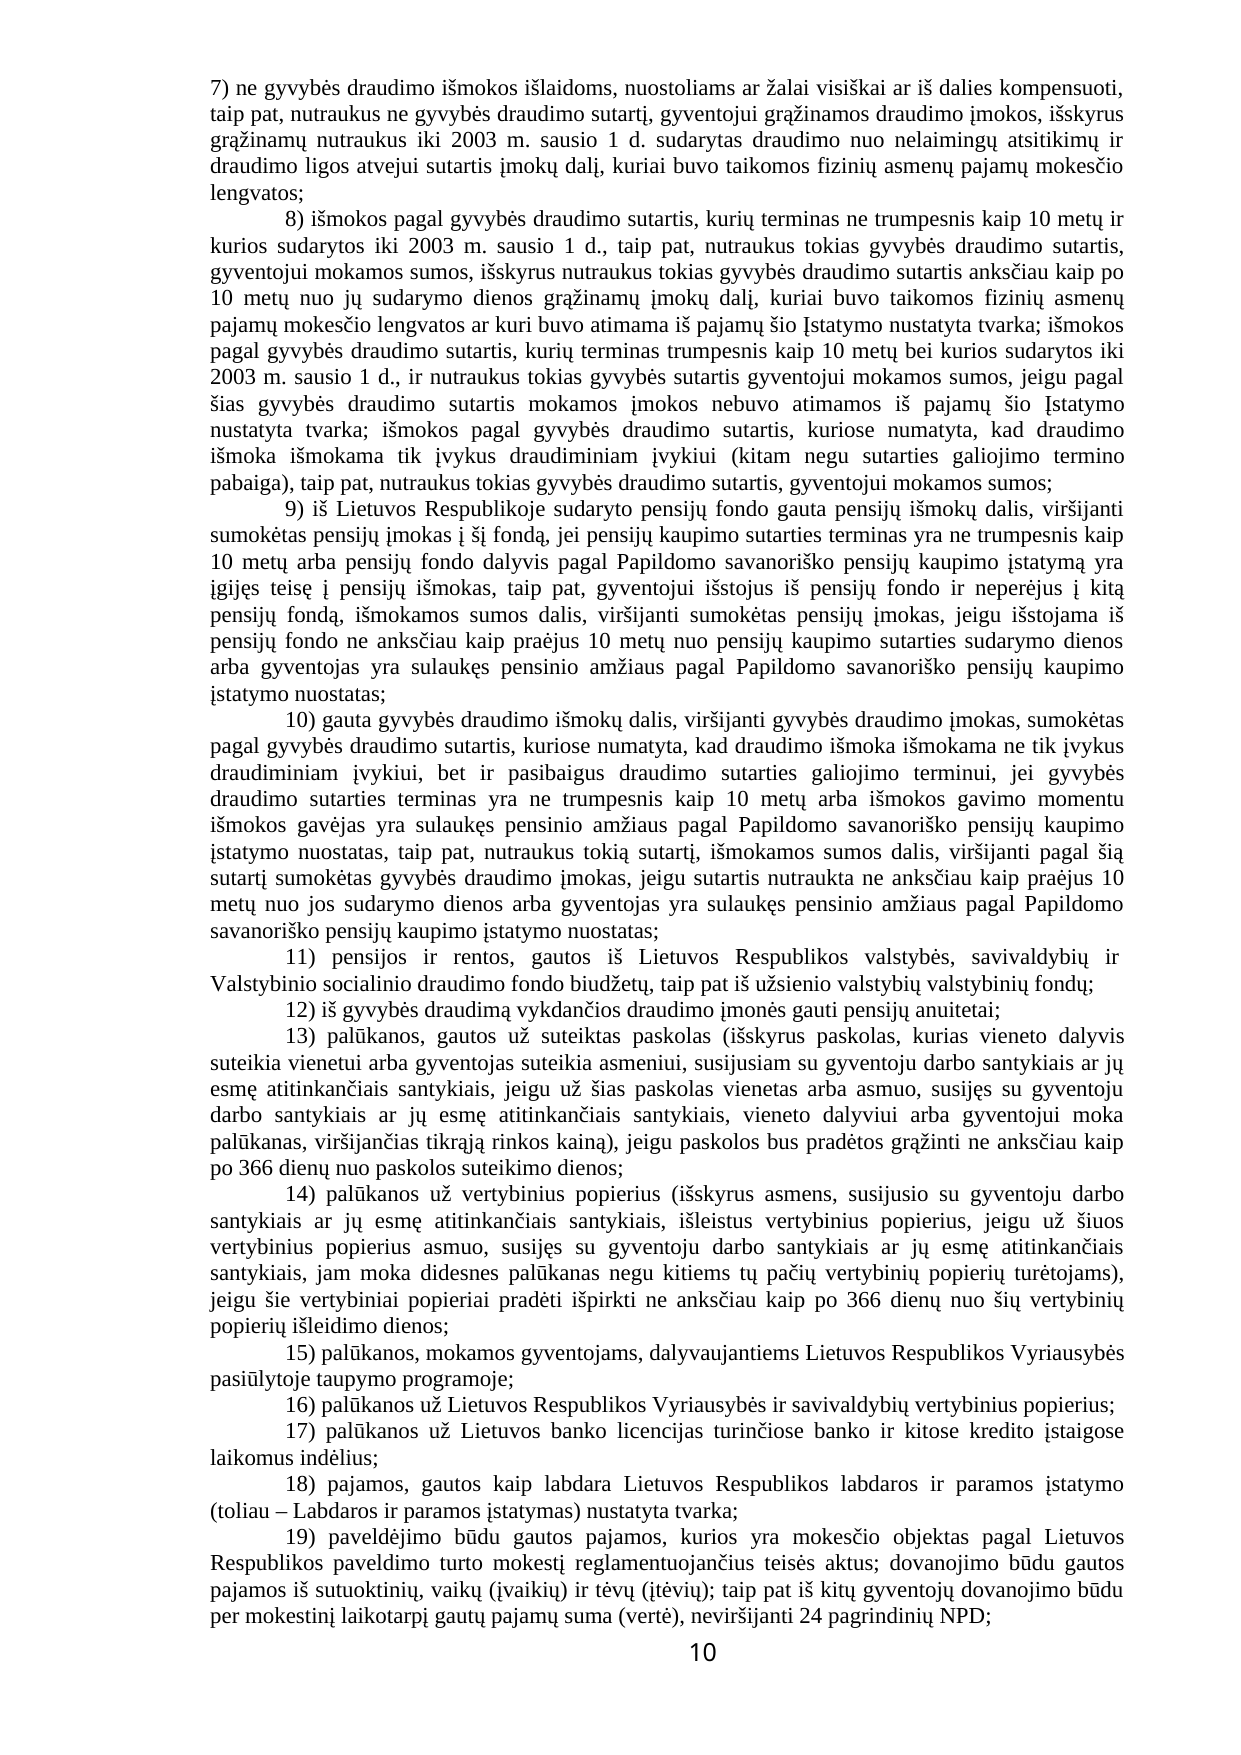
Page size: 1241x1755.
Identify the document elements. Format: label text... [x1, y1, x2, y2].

text 18) pajamos, gautos kaip labdara Lietuvos Respublikos labdaros ir paramos įstatymo (toliau – Labdaros ir paramos įstatymas) nustatyta tvarka; [210, 1470, 1126, 1523]
text 17) palūkanos už Lietuvos banko licencijas turinčiose banko ir kitose kredito įstaigose laikomus indėlius; [210, 1418, 1126, 1470]
text 19) paveldėjimo būdu gautos pajamos, kurios yra mokesčio objektas pagal Lietuvos Respublikos paveldimo turto mokestį reglamentuojančius teisės aktus; dovanojimo būdu gautos pajamos iš sutuoktinių, vaikų (įvaikių) ir tėvų (įtėvių); taip pat iš kitų gyventojų dovanojimo būdu per mokestinį laikotarpį gautų pajamų suma (vertė), neviršijanti 24 pagrindinių NPD; [210, 1523, 1126, 1628]
text 14) palūkanos už vertybinius popierius (išskyrus asmens, susijusio su gyventoju darbo santykiais ar jų esmę atitinkančiais santykiais, išleistus vertybinius popierius, jeigu už šiuos vertybinius popierius asmuo, susijęs su gyventoju darbo santykiais ar jų esmę atitinkančiais santykiais, jam moka didesnes palūkanas negu kitiems tų pačių vertybinių popierių turėtojams), jeigu šie vertybiniai popieriai pradėti išpirkti ne anksčiau kaip po 366 dienų nuo šių vertybinių popierių išleidimo dienos; [210, 1180, 1126, 1338]
text 7) ne gyvybės draudimo išmokos išlaidoms, nuostoliams ar žalai visiškai ar iš dalies kompensuoti, taip pat, nutraukus ne gyvybės draudimo sutartį, gyventojui grąžinamos draudimo įmokos, išskyrus grąžinamų nutraukus iki 2003 m. sausio 1 d. sudarytas draudimo nuo nelaimingų atsitikimų ir draudimo ligos atvejui sutartis įmokų dalį, kuriai buvo taikomos fizinių asmenų pajamų mokesčio lengvatos; [210, 73, 1126, 205]
text 8) išmokos pagal gyvybės draudimo sutartis, kurių terminas ne trumpesnis kaip 10 metų ir kurios sudarytos iki 2003 m. sausio 1 d., taip pat, nutraukus tokias gyvybės draudimo sutartis, gyventojui mokamos sumos, išskyrus nutraukus tokias gyvybės draudimo sutartis anksčiau kaip po 10 metų nuo jų sudarymo dienos grąžinamų įmokų dalį, kuriai buvo taikomos fizinių asmenų pajamų mokesčio lengvatos ar kuri buvo atimama iš pajamų šio Įstatymo nustatyta tvarka; išmokos pagal gyvybės draudimo sutartis, kurių terminas trumpesnis kaip 10 metų bei kurios sudarytos iki 2003 m. sausio 1 d., ir nutraukus tokias gyvybės sutartis gyventojui mokamos sumos, jeigu pagal šias gyvybės draudimo sutartis mokamos įmokos nebuvo atimamos iš pajamų šio Įstatymo nustatyta tvarka; išmokos pagal gyvybės draudimo sutartis, kuriose numatyta, kad draudimo išmoka išmokama tik įvykus draudiminiam įvykiui (kitam negu sutarties galiojimo termino pabaiga), taip pat, nutraukus tokias gyvybės draudimo sutartis, gyventojui mokamos sumos; [210, 205, 1126, 495]
text 9) iš Lietuvos Respublikoje sudaryto pensijų fondo gauta pensijų išmokų dalis, viršijanti sumokėtas pensijų įmokas į šį fondą, jei pensijų kaupimo sutarties terminas yra ne trumpesnis kaip 10 metų arba pensijų fondo dalyvis pagal Papildomo savanoriško pensijų kaupimo įstatymą yra įgijęs teisę į pensijų išmokas, taip pat, gyventojui išstojus iš pensijų fondo ir neperėjus į kitą pensijų fondą, išmokamos sumos dalis, viršijanti sumokėtas pensijų įmokas, jeigu išstojama iš pensijų fondo ne anksčiau kaip praėjus 10 metų nuo pensijų kaupimo sutarties sudarymo dienos arba gyventojas yra sulaukęs pensinio amžiaus pagal Papildomo savanoriško pensijų kaupimo įstatymo nuostatas; [210, 495, 1126, 706]
text 10) gauta gyvybės draudimo išmokų dalis, viršijanti gyvybės draudimo įmokas, sumokėtas pagal gyvybės draudimo sutartis, kuriose numatyta, kad draudimo išmoka išmokama ne tik įvykus draudiminiam įvykiui, bet ir pasibaigus draudimo sutarties galiojimo terminui, jei gyvybės draudimo sutarties terminas yra ne trumpesnis kaip 10 metų arba išmokos gavimo momentu išmokos gavėjas yra sulaukęs pensinio amžiaus pagal Papildomo savanoriško pensijų kaupimo įstatymo nuostatas, taip pat, nutraukus tokią sutartį, išmokamos sumos dalis, viršijanti pagal šią sutartį sumokėtas gyvybės draudimo įmokas, jeigu sutartis nutraukta ne anksčiau kaip praėjus 10 metų nuo jos sudarymo dienos arba gyventojas yra sulaukęs pensinio amžiaus pagal Papildomo savanoriško pensijų kaupimo įstatymo nuostatas; [210, 706, 1126, 943]
text 16) palūkanos už Lietuvos Respublikos Vyriausybės ir savivaldybių vertybinius popierius; [210, 1391, 1126, 1418]
text 15) palūkanos, mokamos gyventojams, dalyvaujantiems Lietuvos Respublikos Vyriausybės pasiūlytoje taupymo programoje; [210, 1338, 1126, 1391]
text 13) palūkanos, gautos už suteiktas paskolas (išskyrus paskolas, kurias vieneto dalyvis suteikia vienetui arba gyventojas suteikia asmeniui, susijusiam su gyventoju darbo santykiais ar jų esmę atitinkančiais santykiais, jeigu už šias paskolas vienetas arba asmuo, susijęs su gyventoju darbo santykiais ar jų esmę atitinkančiais santykiais, vieneto dalyviui arba gyventojui moka palūkanas, viršijančias tikrąją rinkos kainą), jeigu paskolos bus pradėtos grąžinti ne anksčiau kaip po 366 dienų nuo paskolos suteikimo dienos; [210, 1022, 1126, 1180]
text 11) pensijos ir rentos, gautos iš Lietuvos Respublikos valstybės, savivaldybių ir Valstybinio socialinio draudimo fondo biudžetų, taip pat iš užsienio valstybių valstybinių fondų; [210, 943, 1120, 996]
text 12) iš gyvybės draudimą vykdančios draudimo įmonės gauti pensijų anuitetai; [210, 996, 1126, 1022]
